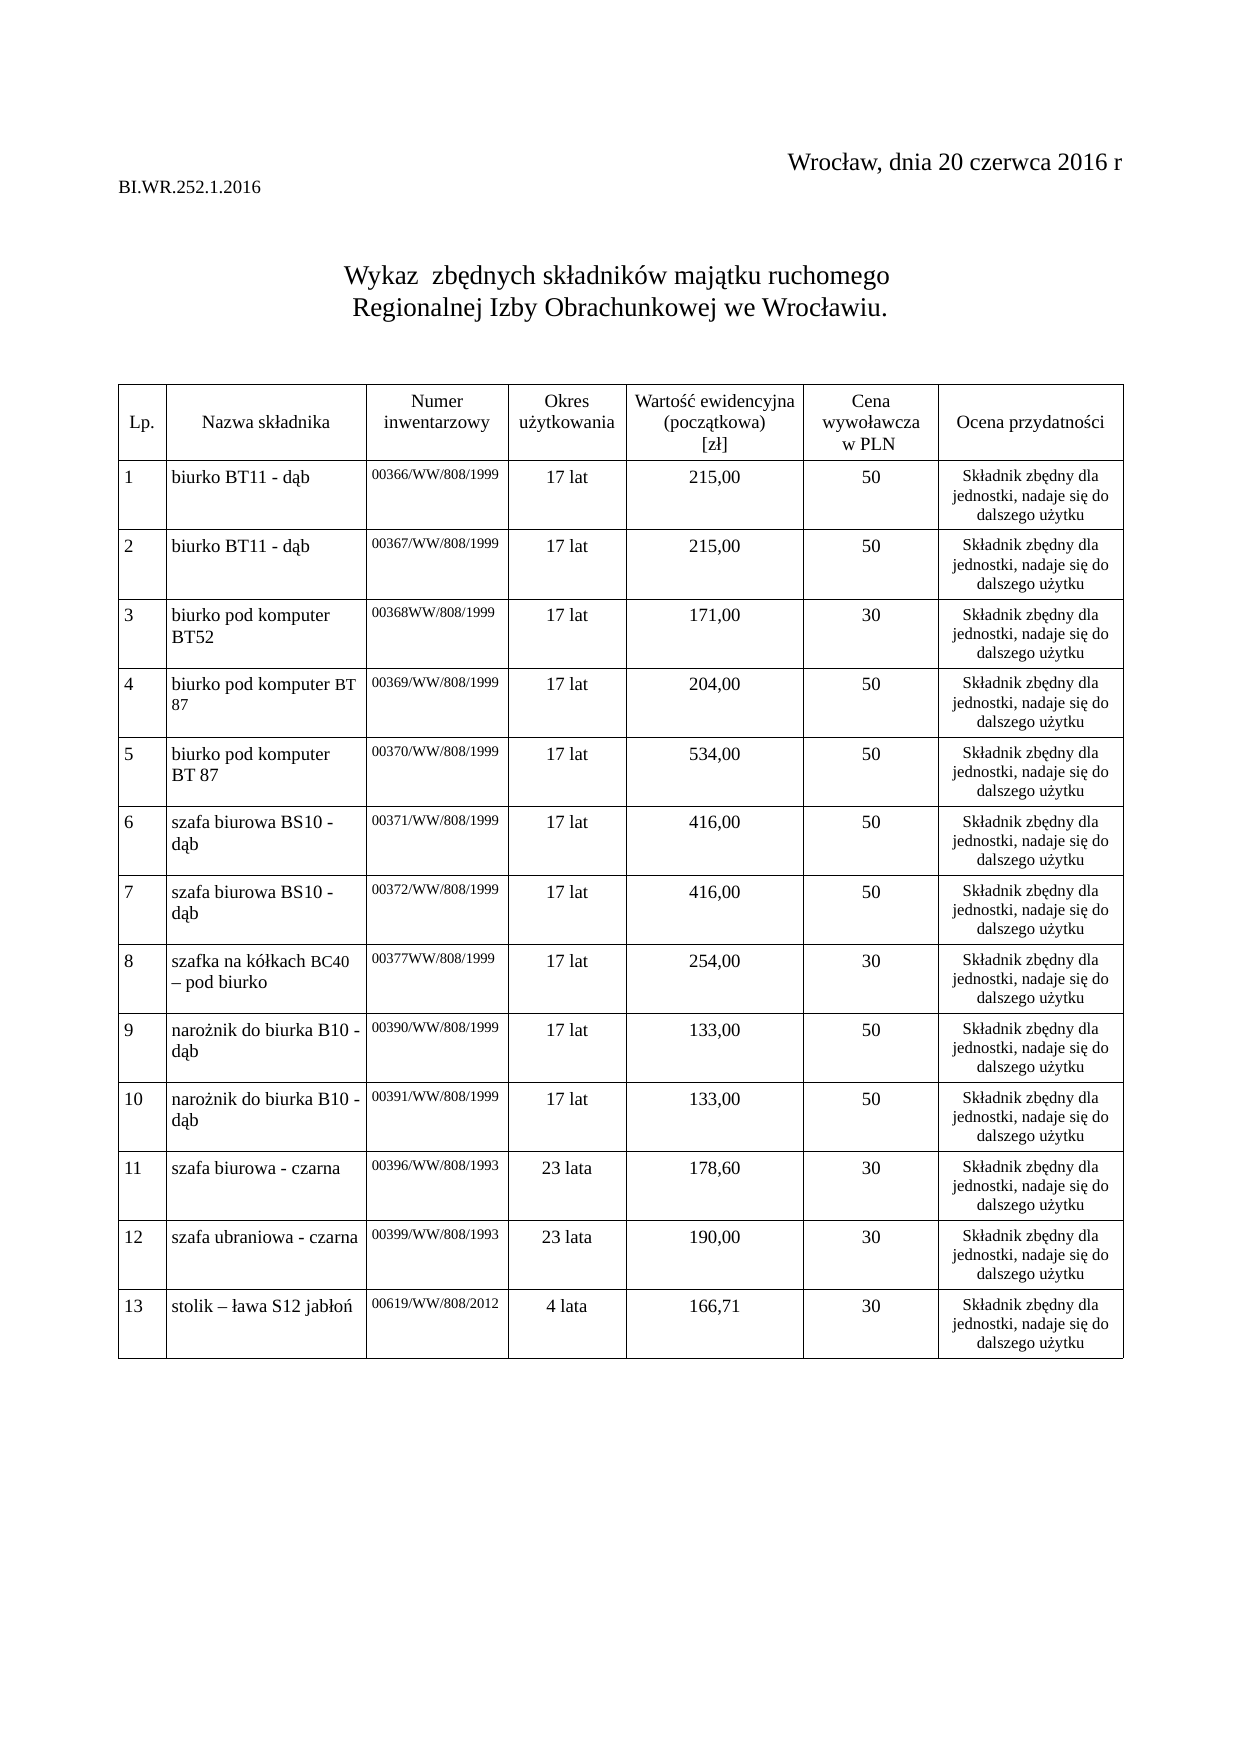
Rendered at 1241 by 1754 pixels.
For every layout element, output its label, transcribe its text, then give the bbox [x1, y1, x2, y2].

table_cell 50 [804, 461, 938, 529]
table_cell 133,00 [627, 1014, 803, 1082]
table_cell 12 [119, 1221, 166, 1289]
table_cell 00399/WW/808/1993 [367, 1221, 508, 1289]
text BI.WR.252.1.2016 [118, 176, 1122, 197]
table_cell 3 [119, 600, 166, 667]
table_cell 00370/WW/808/1999 [367, 738, 508, 806]
table_cell szafka na kółkach BC40 – pod biurko [167, 945, 366, 1013]
table_cell 416,00 [627, 876, 803, 944]
table_cell 17 lat [509, 461, 626, 529]
table_cell Składnik zbędny dla jednostki, nadaje się do dalszego użytku [939, 945, 1123, 1013]
table_cell biurko pod komputer BT52 [167, 600, 366, 667]
table_cell 00391/WW/808/1999 [367, 1083, 508, 1151]
table_cell 190,00 [627, 1221, 803, 1289]
table_cell 17 lat [509, 1083, 626, 1151]
table_cell 00371/WW/808/1999 [367, 807, 508, 875]
table_cell 17 lat [509, 1014, 626, 1082]
table_cell 178,60 [627, 1152, 803, 1220]
table_cell 00619/WW/808/2012 [367, 1290, 508, 1358]
table_cell szafa biurowa BS10 - dąb [167, 876, 366, 944]
table_header Okres użytkowania [509, 385, 626, 460]
table_cell 00366/WW/808/1999 [367, 461, 508, 529]
text Wykaz zbędnych składników majątku ruchomego [118, 259, 1122, 291]
table_cell 8 [119, 945, 166, 1013]
table_cell Składnik zbędny dla jednostki, nadaje się do dalszego użytku [939, 1152, 1123, 1220]
table_cell biurko BT11 - dąb [167, 461, 366, 529]
table_cell Składnik zbędny dla jednostki, nadaje się do dalszego użytku [939, 669, 1123, 737]
table_cell 171,00 [627, 600, 803, 667]
table_cell 254,00 [627, 945, 803, 1013]
table_header Numer inwentarzowy [367, 385, 508, 460]
table_cell 4 [119, 669, 166, 737]
table_cell biurko pod komputer BT 87 [167, 669, 366, 737]
table_cell Składnik zbędny dla jednostki, nadaje się do dalszego użytku [939, 461, 1123, 529]
table_cell 30 [804, 600, 938, 667]
table_cell 166,71 [627, 1290, 803, 1358]
table_cell Składnik zbędny dla jednostki, nadaje się do dalszego użytku [939, 1083, 1123, 1151]
table_cell 13 [119, 1290, 166, 1358]
table_cell 50 [804, 1083, 938, 1151]
table_cell 50 [804, 807, 938, 875]
table_cell 50 [804, 1014, 938, 1082]
table_cell 30 [804, 1152, 938, 1220]
table_cell 50 [804, 530, 938, 598]
table_cell 00368WW/808/1999 [367, 600, 508, 667]
table_cell 30 [804, 945, 938, 1013]
table_cell narożnik do biurka B10 - dąb [167, 1014, 366, 1082]
table_cell 17 lat [509, 876, 626, 944]
table_cell 00369/WW/808/1999 [367, 669, 508, 737]
table_cell 7 [119, 876, 166, 944]
text Wrocław, dnia 20 czerwca 2016 r [118, 147, 1122, 176]
table_cell 416,00 [627, 807, 803, 875]
table_cell 17 lat [509, 945, 626, 1013]
table_cell 11 [119, 1152, 166, 1220]
table_cell 215,00 [627, 461, 803, 529]
table_cell Składnik zbędny dla jednostki, nadaje się do dalszego użytku [939, 530, 1123, 598]
table_cell 30 [804, 1290, 938, 1358]
table_cell 215,00 [627, 530, 803, 598]
table_cell 10 [119, 1083, 166, 1151]
table_header Wartość ewidencyjna (początkowa) [zł] [627, 385, 803, 460]
table_cell biurko BT11 - dąb [167, 530, 366, 598]
table_cell narożnik do biurka B10 - dąb [167, 1083, 366, 1151]
table_cell szafa ubraniowa - czarna [167, 1221, 366, 1289]
table_cell 1 [119, 461, 166, 529]
table_cell 17 lat [509, 530, 626, 598]
table_cell 6 [119, 807, 166, 875]
table_cell 00367/WW/808/1999 [367, 530, 508, 598]
table_cell 23 lata [509, 1152, 626, 1220]
table_cell 17 lat [509, 807, 626, 875]
table_cell 204,00 [627, 669, 803, 737]
table_cell 00390/WW/808/1999 [367, 1014, 508, 1082]
table_cell 9 [119, 1014, 166, 1082]
table_cell stolik – ława S12 jabłoń [167, 1290, 366, 1358]
table_cell 50 [804, 738, 938, 806]
table_header Nazwa składnika [167, 385, 366, 460]
table_cell 23 lata [509, 1221, 626, 1289]
table_cell 133,00 [627, 1083, 803, 1151]
table_cell 30 [804, 1221, 938, 1289]
table_cell 00396/WW/808/1993 [367, 1152, 508, 1220]
table_cell szafa biurowa BS10 - dąb [167, 807, 366, 875]
table_cell biurko pod komputer BT 87 [167, 738, 366, 806]
table_cell Składnik zbędny dla jednostki, nadaje się do dalszego użytku [939, 876, 1123, 944]
table_cell Składnik zbędny dla jednostki, nadaje się do dalszego użytku [939, 1290, 1123, 1358]
table_header Cena wywoławcza w PLN [804, 385, 938, 460]
table_cell Składnik zbędny dla jednostki, nadaje się do dalszego użytku [939, 1221, 1123, 1289]
table_header Ocena przydatności [939, 385, 1123, 460]
table_cell 5 [119, 738, 166, 806]
table_cell 50 [804, 876, 938, 944]
table_cell szafa biurowa - czarna [167, 1152, 366, 1220]
table_cell 00377WW/808/1999 [367, 945, 508, 1013]
table_cell Składnik zbędny dla jednostki, nadaje się do dalszego użytku [939, 738, 1123, 806]
table_cell 17 lat [509, 600, 626, 667]
table_cell Składnik zbędny dla jednostki, nadaje się do dalszego użytku [939, 600, 1123, 667]
table_cell 17 lat [509, 669, 626, 737]
text Regionalnej Izby Obrachunkowej we Wrocławiu. [118, 291, 1122, 322]
table_cell 50 [804, 669, 938, 737]
table_cell 534,00 [627, 738, 803, 806]
table_cell 4 lata [509, 1290, 626, 1358]
table_cell Składnik zbędny dla jednostki, nadaje się do dalszego użytku [939, 807, 1123, 875]
table_header Lp. [119, 385, 166, 460]
table_cell Składnik zbędny dla jednostki, nadaje się do dalszego użytku [939, 1014, 1123, 1082]
table_cell 2 [119, 530, 166, 598]
table_cell 17 lat [509, 738, 626, 806]
table_cell 00372/WW/808/1999 [367, 876, 508, 944]
